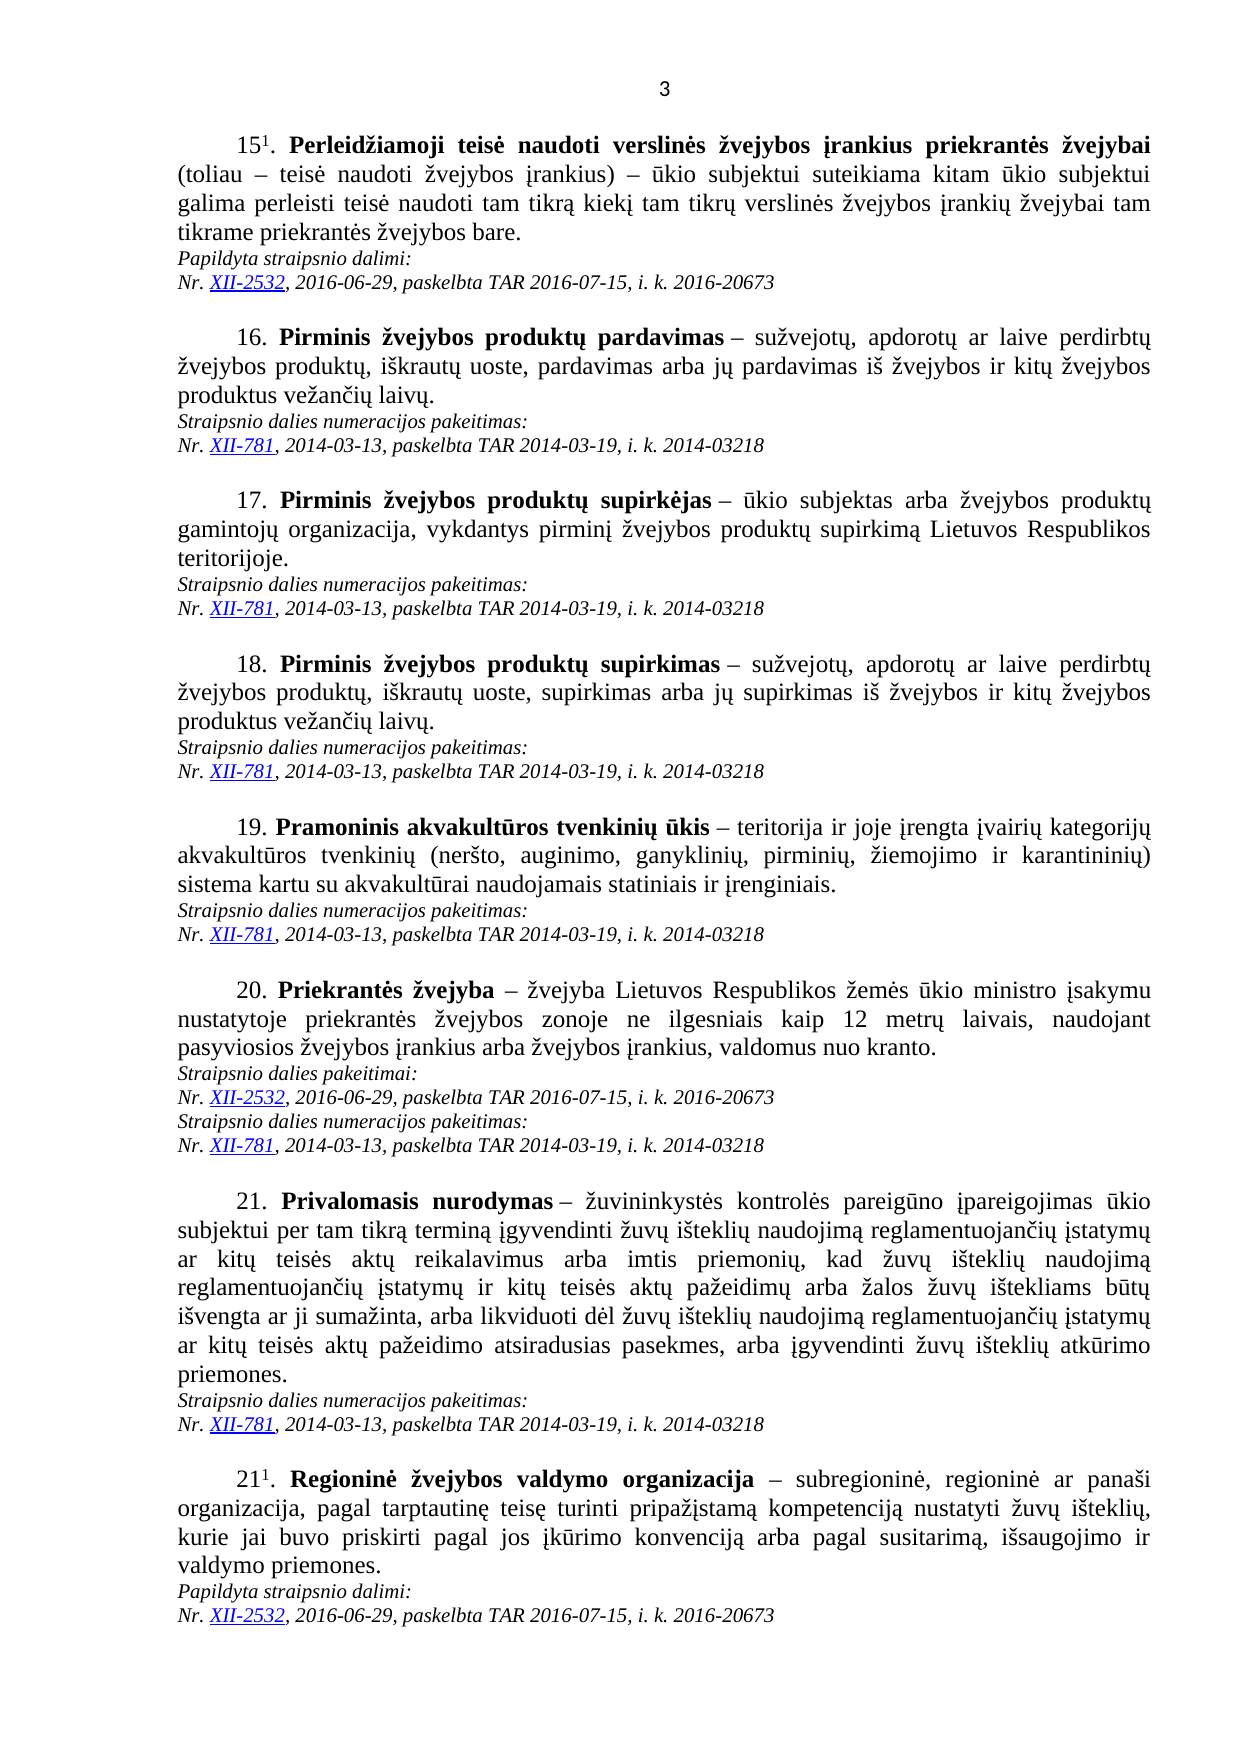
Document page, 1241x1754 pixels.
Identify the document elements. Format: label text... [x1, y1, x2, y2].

text Papildyta straipsnio dalimi: [177, 1579, 1152, 1603]
text Nr. XII-781, 2014-03-13, paskelbta TAR 2014-03-19, i. k. 2014-03218 [177, 596, 1152, 620]
text Nr. XII-781, 2014-03-13, paskelbta TAR 2014-03-19, i. k. 2014-03218 [177, 759, 1152, 783]
text Straipsnio dalies numeracijos pakeitimas: [177, 1387, 1152, 1412]
text 151. Perleidžiamoji teisė naudoti verslinės žvejybos įrankius priekrantės žvejybai (toliau – teisė naudoti žvejybos įrankius) – ūkio subjektui suteikiama kitam ūkio subjektui galima perleisti teisė naudoti tam tikrą kiekį tam tikrų verslinės žvejybos įrankių žvejybai tam tikrame priekrantės žvejybos bare. [177, 131, 1152, 246]
text Straipsnio dalies pakeitimai: [177, 1061, 1152, 1085]
text 211. Regioninė žvejybos valdymo organizacija – subregioninė, regioninė ar panaši organizacija, pagal tarptautinę teisę turinti pripažįstamą kompetenciją nustatyti žuvų išteklių, kurie jai buvo priskirti pagal jos įkūrimo konvenciją arba pagal susitarimą, išsaugojimo ir valdymo priemones. [177, 1464, 1152, 1579]
text 16. Pirminis žvejybos produktų pardavimas – sužvejotų, apdorotų ar laive perdirbtų žvejybos produktų, iškrautų uoste, pardavimas arba jų pardavimas iš žvejybos ir kitų žvejybos produktus vežančių laivų. [177, 322, 1152, 409]
text Straipsnio dalies numeracijos pakeitimas: [177, 1109, 1152, 1133]
text Nr. XII-781, 2014-03-13, paskelbta TAR 2014-03-19, i. k. 2014-03218 [177, 433, 1152, 457]
text Straipsnio dalies numeracijos pakeitimas: [177, 735, 1152, 759]
text Nr. XII-781, 2014-03-13, paskelbta TAR 2014-03-19, i. k. 2014-03218 [177, 1133, 1152, 1157]
text Nr. XII-2532, 2016-06-29, paskelbta TAR 2016-07-15, i. k. 2016-20673 [177, 1085, 1152, 1109]
text 19. Pramoninis akvakultūros tvenkinių ūkis – teritorija ir joje įrengta įvairių kategorijų akvakultūros tvenkinių (neršto, auginimo, ganyklinių, pirminių, žiemojimo ir karantininių) sistema kartu su akvakultūrai naudojamais statiniais ir įrenginiais. [177, 812, 1152, 898]
text 17. Pirminis žvejybos produktų supirkėjas – ūkio subjektas arba žvejybos produktų gamintojų organizacija, vykdantys pirminį žvejybos produktų supirkimą Lietuvos Respublikos teritorijoje. [177, 486, 1152, 572]
text 20. Priekrantės žvejyba – žvejyba Lietuvos Respublikos žemės ūkio ministro įsakymu nustatytoje priekrantės žvejybos zonoje ne ilgesniais kaip 12 metrų laivais, naudojant pasyviosios žvejybos įrankius arba žvejybos įrankius, valdomus nuo kranto. [177, 975, 1152, 1061]
text Straipsnio dalies numeracijos pakeitimas: [177, 572, 1152, 596]
text Straipsnio dalies numeracijos pakeitimas: [177, 409, 1152, 433]
text Nr. XII-781, 2014-03-13, paskelbta TAR 2014-03-19, i. k. 2014-03218 [177, 1412, 1152, 1436]
text 18. Pirminis žvejybos produktų supirkimas – sužvejotų, apdorotų ar laive perdirbtų žvejybos produktų, iškrautų uoste, supirkimas arba jų supirkimas iš žvejybos ir kitų žvejybos produktus vežančių laivų. [177, 649, 1152, 735]
text Nr. XII-2532, 2016-06-29, paskelbta TAR 2016-07-15, i. k. 2016-20673 [177, 270, 1152, 294]
text 21. Privalomasis nurodymas – žuvininkystės kontrolės pareigūno įpareigojimas ūkio subjektui per tam tikrą terminą įgyvendinti žuvų išteklių naudojimą reglamentuojančių įstatymų ar kitų teisės aktų reikalavimus arba imtis priemonių, kad žuvų išteklių naudojimą reglamentuojančių įstatymų ir kitų teisės aktų pažeidimų arba žalos žuvų ištekliams būtų išvengta ar ji sumažinta, arba likviduoti dėl žuvų išteklių naudojimą reglamentuojančių įstatymų ar kitų teisės aktų pažeidimo atsiradusias pasekmes, arba įgyvendinti žuvų išteklių atkūrimo priemones. [177, 1186, 1152, 1387]
text Nr. XII-781, 2014-03-13, paskelbta TAR 2014-03-19, i. k. 2014-03218 [177, 922, 1152, 946]
text Straipsnio dalies numeracijos pakeitimas: [177, 898, 1152, 922]
text Papildyta straipsnio dalimi: [177, 246, 1152, 270]
text Nr. XII-2532, 2016-06-29, paskelbta TAR 2016-07-15, i. k. 2016-20673 [177, 1603, 1152, 1627]
